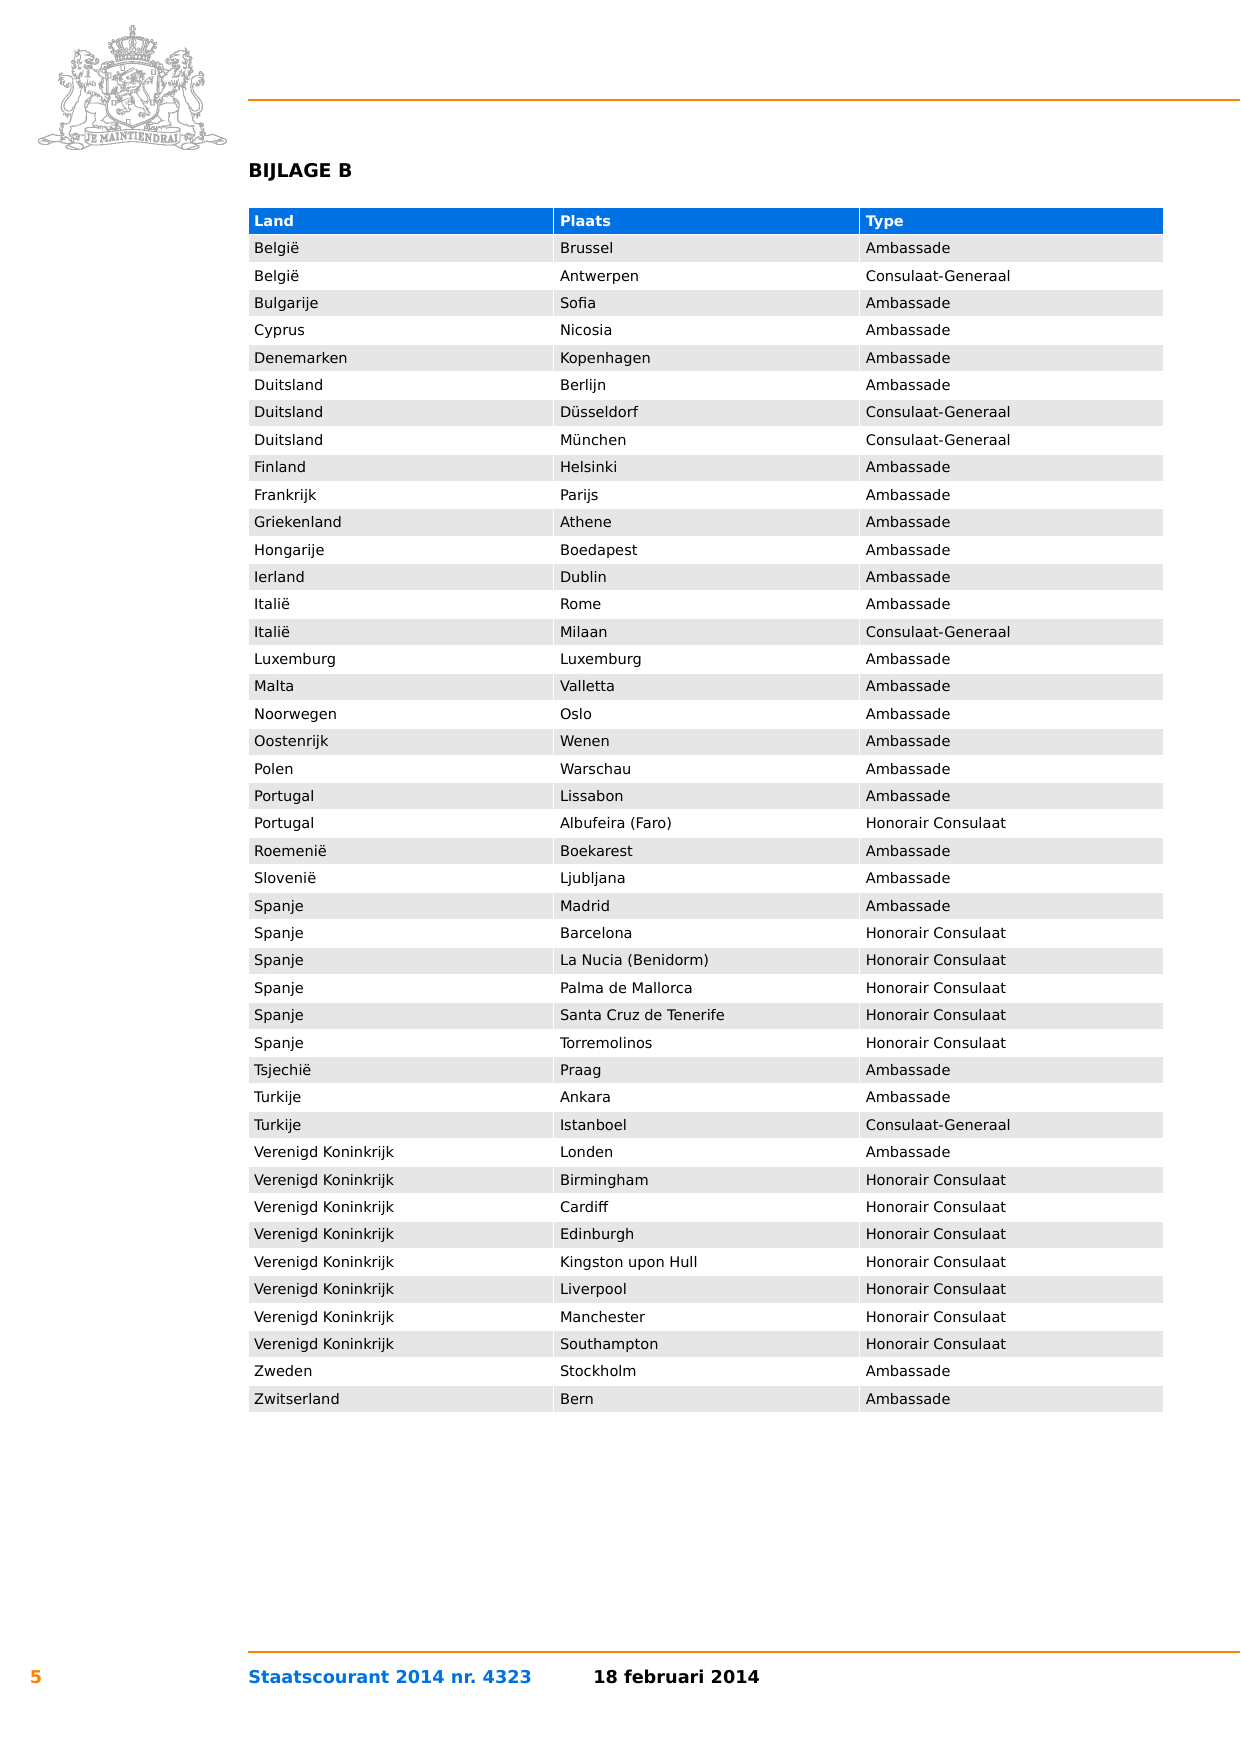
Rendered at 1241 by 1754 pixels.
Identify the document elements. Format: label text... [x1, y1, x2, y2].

table_cell Ljubljana [554, 865, 859, 892]
table_cell Roemenië [249, 838, 553, 864]
table_cell Praag [554, 1057, 859, 1083]
table_cell Ambassade [860, 701, 1163, 727]
table_cell Noorwegen [249, 701, 553, 727]
table_cell Antwerpen [554, 263, 859, 289]
table_cell Honorair Consulaat [860, 1304, 1163, 1330]
table_cell Consulaat-Generaal [860, 263, 1163, 289]
table_cell Liverpool [554, 1276, 859, 1303]
table_cell Parijs [554, 482, 859, 508]
table_cell Spanje [249, 1030, 553, 1056]
table_cell La Nucia (Benidorm) [554, 948, 859, 974]
table_cell Oslo [554, 701, 859, 727]
table_cell Southampton [554, 1331, 859, 1357]
table_cell Verenigd Koninkrijk [249, 1139, 553, 1166]
picture [38, 25, 227, 150]
table_cell Portugal [249, 811, 553, 837]
table_cell Ierland [249, 564, 553, 590]
table_cell Dublin [554, 564, 859, 590]
table_cell Verenigd Koninkrijk [249, 1194, 553, 1221]
table_cell Barcelona [554, 920, 859, 947]
table_cell Istanboel [554, 1112, 859, 1138]
table_cell Luxemburg [249, 646, 553, 673]
table_cell Brussel [554, 235, 859, 262]
table_cell Spanje [249, 975, 553, 1001]
table_cell Helsinki [554, 455, 859, 481]
table_cell Ambassade [860, 783, 1163, 809]
table_cell Ambassade [860, 537, 1163, 563]
table_cell Duitsland [249, 427, 553, 453]
table_cell Tsjechië [249, 1057, 553, 1083]
table_cell Italië [249, 619, 553, 645]
table_header Plaats [554, 208, 859, 234]
table_cell Hongarije [249, 537, 553, 563]
table_cell Verenigd Koninkrijk [249, 1167, 553, 1193]
table_cell Ambassade [860, 455, 1163, 481]
table_cell Spanje [249, 948, 553, 974]
table_cell Ambassade [860, 674, 1163, 700]
table_cell Ambassade [860, 1057, 1163, 1083]
table_cell München [554, 427, 859, 453]
table_cell Athene [554, 509, 859, 536]
table_cell Albufeira (Faro) [554, 811, 859, 837]
table_cell Birmingham [554, 1167, 859, 1193]
table_cell Sofia [554, 290, 859, 316]
table_cell Spanje [249, 1003, 553, 1029]
table_cell Honorair Consulaat [860, 1249, 1163, 1275]
table_cell Kopenhagen [554, 345, 859, 371]
table_cell België [249, 263, 553, 289]
table_cell Verenigd Koninkrijk [249, 1249, 553, 1275]
table_cell Honorair Consulaat [860, 1276, 1163, 1303]
table_cell Verenigd Koninkrijk [249, 1304, 553, 1330]
table_cell Ambassade [860, 1139, 1163, 1166]
table_cell Ambassade [860, 372, 1163, 399]
table_cell Consulaat-Generaal [860, 427, 1163, 453]
table_cell België [249, 235, 553, 262]
table_cell Ambassade [860, 756, 1163, 782]
table_cell Ambassade [860, 646, 1163, 673]
table_cell Verenigd Koninkrijk [249, 1276, 553, 1303]
table_cell Oostenrijk [249, 729, 553, 755]
table_cell Madrid [554, 893, 859, 919]
table_cell Turkije [249, 1085, 553, 1111]
table_cell Honorair Consulaat [860, 1167, 1163, 1193]
table_cell Palma de Mallorca [554, 975, 859, 1001]
table_cell Frankrijk [249, 482, 553, 508]
subtitle BIJLAGE B [248, 160, 1163, 182]
table_cell Ambassade [860, 1386, 1163, 1412]
table_cell Ambassade [860, 838, 1163, 864]
table_cell Honorair Consulaat [860, 975, 1163, 1001]
table_cell Warschau [554, 756, 859, 782]
table_cell Honorair Consulaat [860, 1030, 1163, 1056]
table_cell Consulaat-Generaal [860, 619, 1163, 645]
table_cell Torremolinos [554, 1030, 859, 1056]
table_cell Italië [249, 591, 553, 618]
table_cell Portugal [249, 783, 553, 809]
table_cell Verenigd Koninkrijk [249, 1331, 553, 1357]
table_cell Ambassade [860, 290, 1163, 316]
table_cell Bulgarije [249, 290, 553, 316]
table_cell Consulaat-Generaal [860, 400, 1163, 426]
table_cell Berlijn [554, 372, 859, 399]
table_cell Cyprus [249, 318, 553, 344]
table_cell Ambassade [860, 729, 1163, 755]
table_cell Valletta [554, 674, 859, 700]
table_cell Slovenië [249, 865, 553, 892]
table_cell Duitsland [249, 372, 553, 399]
table_cell Ambassade [860, 318, 1163, 344]
table_cell Boedapest [554, 537, 859, 563]
table_cell Zweden [249, 1359, 553, 1385]
table_cell Rome [554, 591, 859, 618]
table_cell Polen [249, 756, 553, 782]
table_cell Lissabon [554, 783, 859, 809]
table_cell Ambassade [860, 509, 1163, 536]
table_cell Ambassade [860, 482, 1163, 508]
table_cell Londen [554, 1139, 859, 1166]
table_cell Denemarken [249, 345, 553, 371]
table_cell Ambassade [860, 591, 1163, 618]
table_cell Spanje [249, 893, 553, 919]
table_cell Ambassade [860, 865, 1163, 892]
table_cell Edinburgh [554, 1222, 859, 1248]
table_cell Ambassade [860, 893, 1163, 919]
table_cell Stockholm [554, 1359, 859, 1385]
table_cell Honorair Consulaat [860, 811, 1163, 837]
table_cell Consulaat-Generaal [860, 1112, 1163, 1138]
table_cell Ankara [554, 1085, 859, 1111]
table_cell Honorair Consulaat [860, 948, 1163, 974]
table_cell Wenen [554, 729, 859, 755]
table_cell Honorair Consulaat [860, 920, 1163, 947]
table_cell Ambassade [860, 235, 1163, 262]
table_cell Luxemburg [554, 646, 859, 673]
table_cell Verenigd Koninkrijk [249, 1222, 553, 1248]
table_header Land [249, 208, 553, 234]
table_cell Ambassade [860, 1359, 1163, 1385]
table_cell Düsseldorf [554, 400, 859, 426]
table_cell Duitsland [249, 400, 553, 426]
table_cell Griekenland [249, 509, 553, 536]
table_cell Ambassade [860, 564, 1163, 590]
table_cell Spanje [249, 920, 553, 947]
table_cell Milaan [554, 619, 859, 645]
table_cell Finland [249, 455, 553, 481]
table_cell Honorair Consulaat [860, 1194, 1163, 1221]
table_header Type [860, 208, 1163, 234]
table_cell Ambassade [860, 1085, 1163, 1111]
table_cell Malta [249, 674, 553, 700]
table_cell Turkije [249, 1112, 553, 1138]
table_cell Kingston upon Hull [554, 1249, 859, 1275]
table_cell Nicosia [554, 318, 859, 344]
table_cell Santa Cruz de Tenerife [554, 1003, 859, 1029]
table_cell Boekarest [554, 838, 859, 864]
table_cell Honorair Consulaat [860, 1331, 1163, 1357]
table_cell Bern [554, 1386, 859, 1412]
table_cell Honorair Consulaat [860, 1003, 1163, 1029]
table_cell Manchester [554, 1304, 859, 1330]
table_cell Ambassade [860, 345, 1163, 371]
table_cell Honorair Consulaat [860, 1222, 1163, 1248]
table_cell Zwitserland [249, 1386, 553, 1412]
table_cell Cardiff [554, 1194, 859, 1221]
